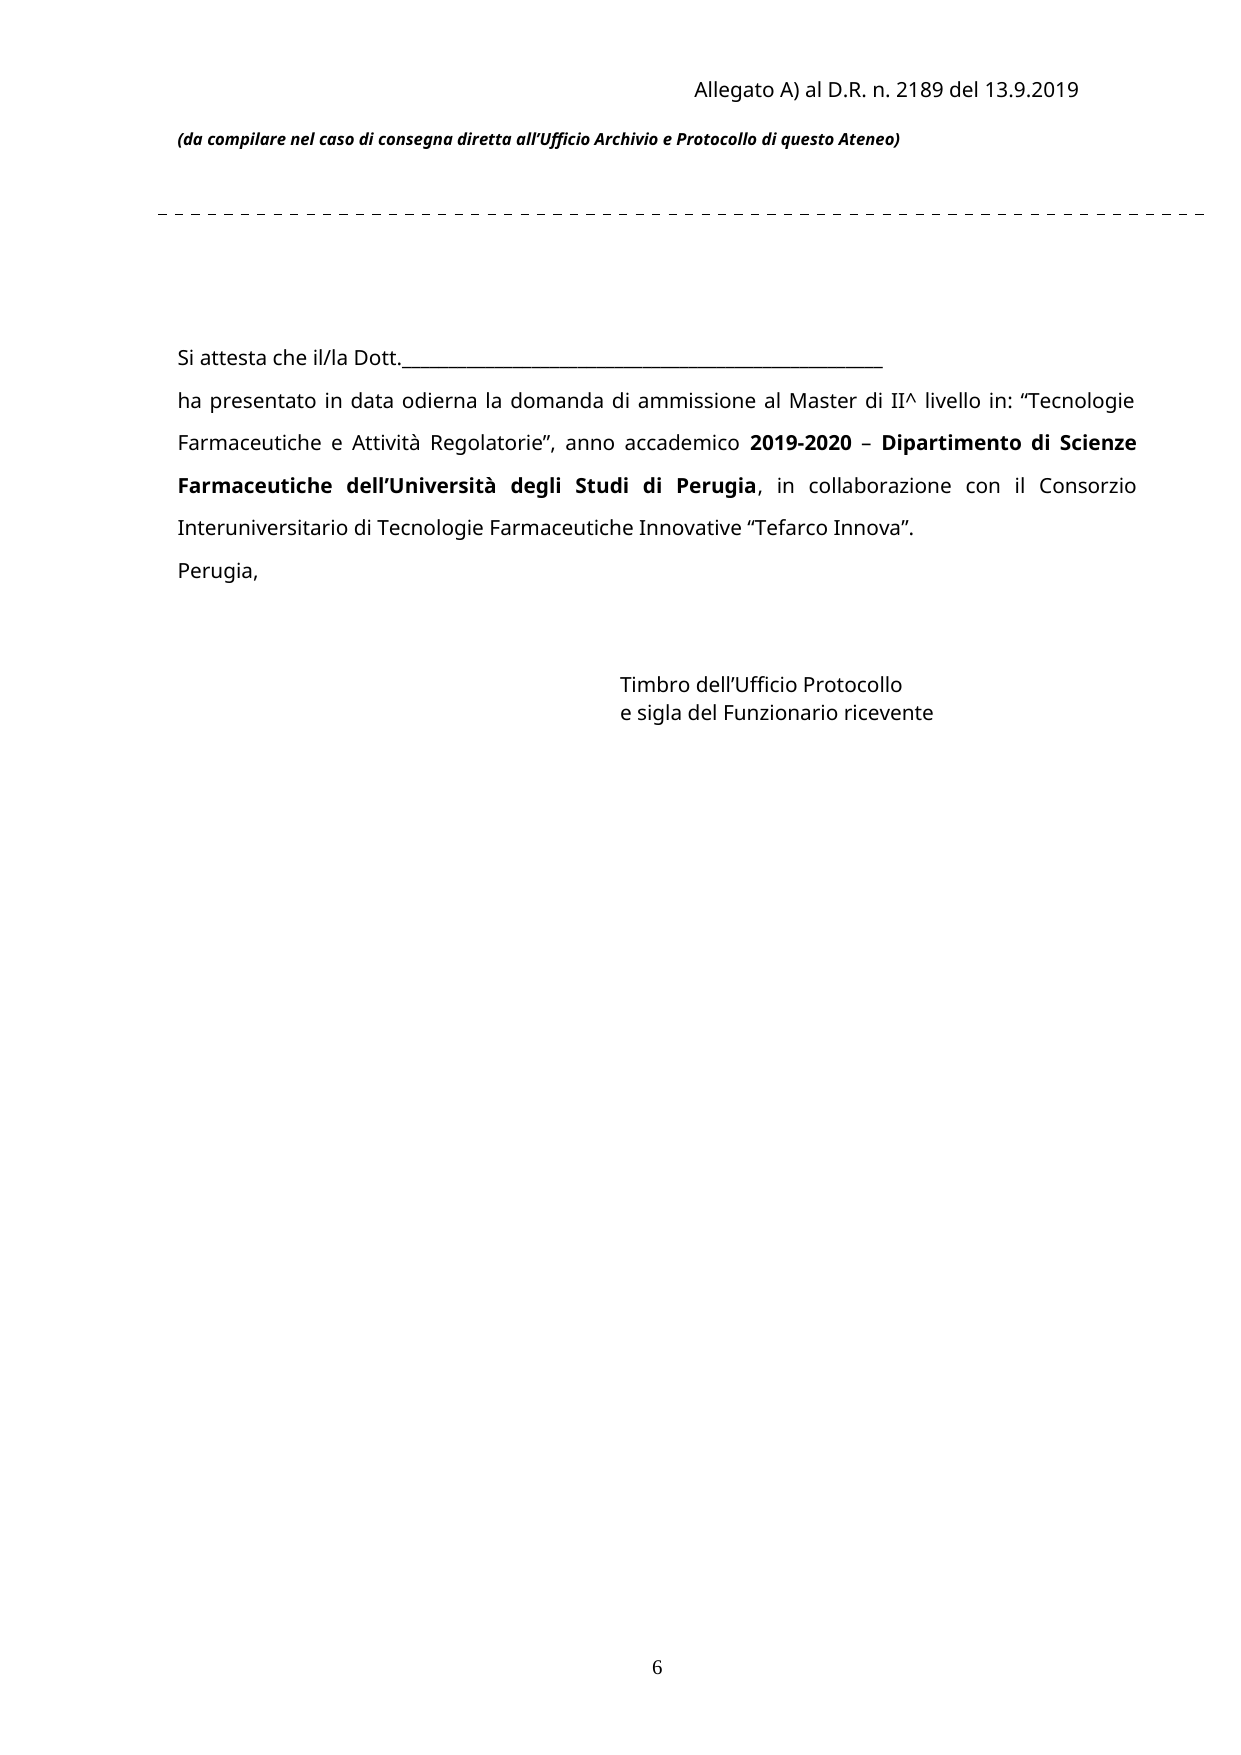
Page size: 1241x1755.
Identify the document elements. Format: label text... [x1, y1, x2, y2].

text Timbro dell’Ufficio Protocollo [177, 670, 1137, 698]
text Si attesta che il/la Dott.____________________________________________________ [177, 343, 1137, 372]
text (da compilare nel caso di consegna diretta all’Ufficio Archivio e Protocollo di questo Ateneo) [177, 127, 1108, 150]
text e sigla del Funzionario ricevente [177, 698, 1137, 727]
text Perugia, [177, 556, 1137, 584]
text ha presentato in data odierna la domanda di ammissione al Master di II^ livello in: “Tecnologie Farmaceutiche e Attività Regolatorie”, anno accademico 2019-2020 – Dipartimento di Scienze Farmaceutiche dell’Università degli Studi di Perugia, in collaborazione con il Consorzio Interuniversitario di Tecnologie Farmaceutiche Innovative “Tefarco Innova”. [177, 386, 1137, 542]
